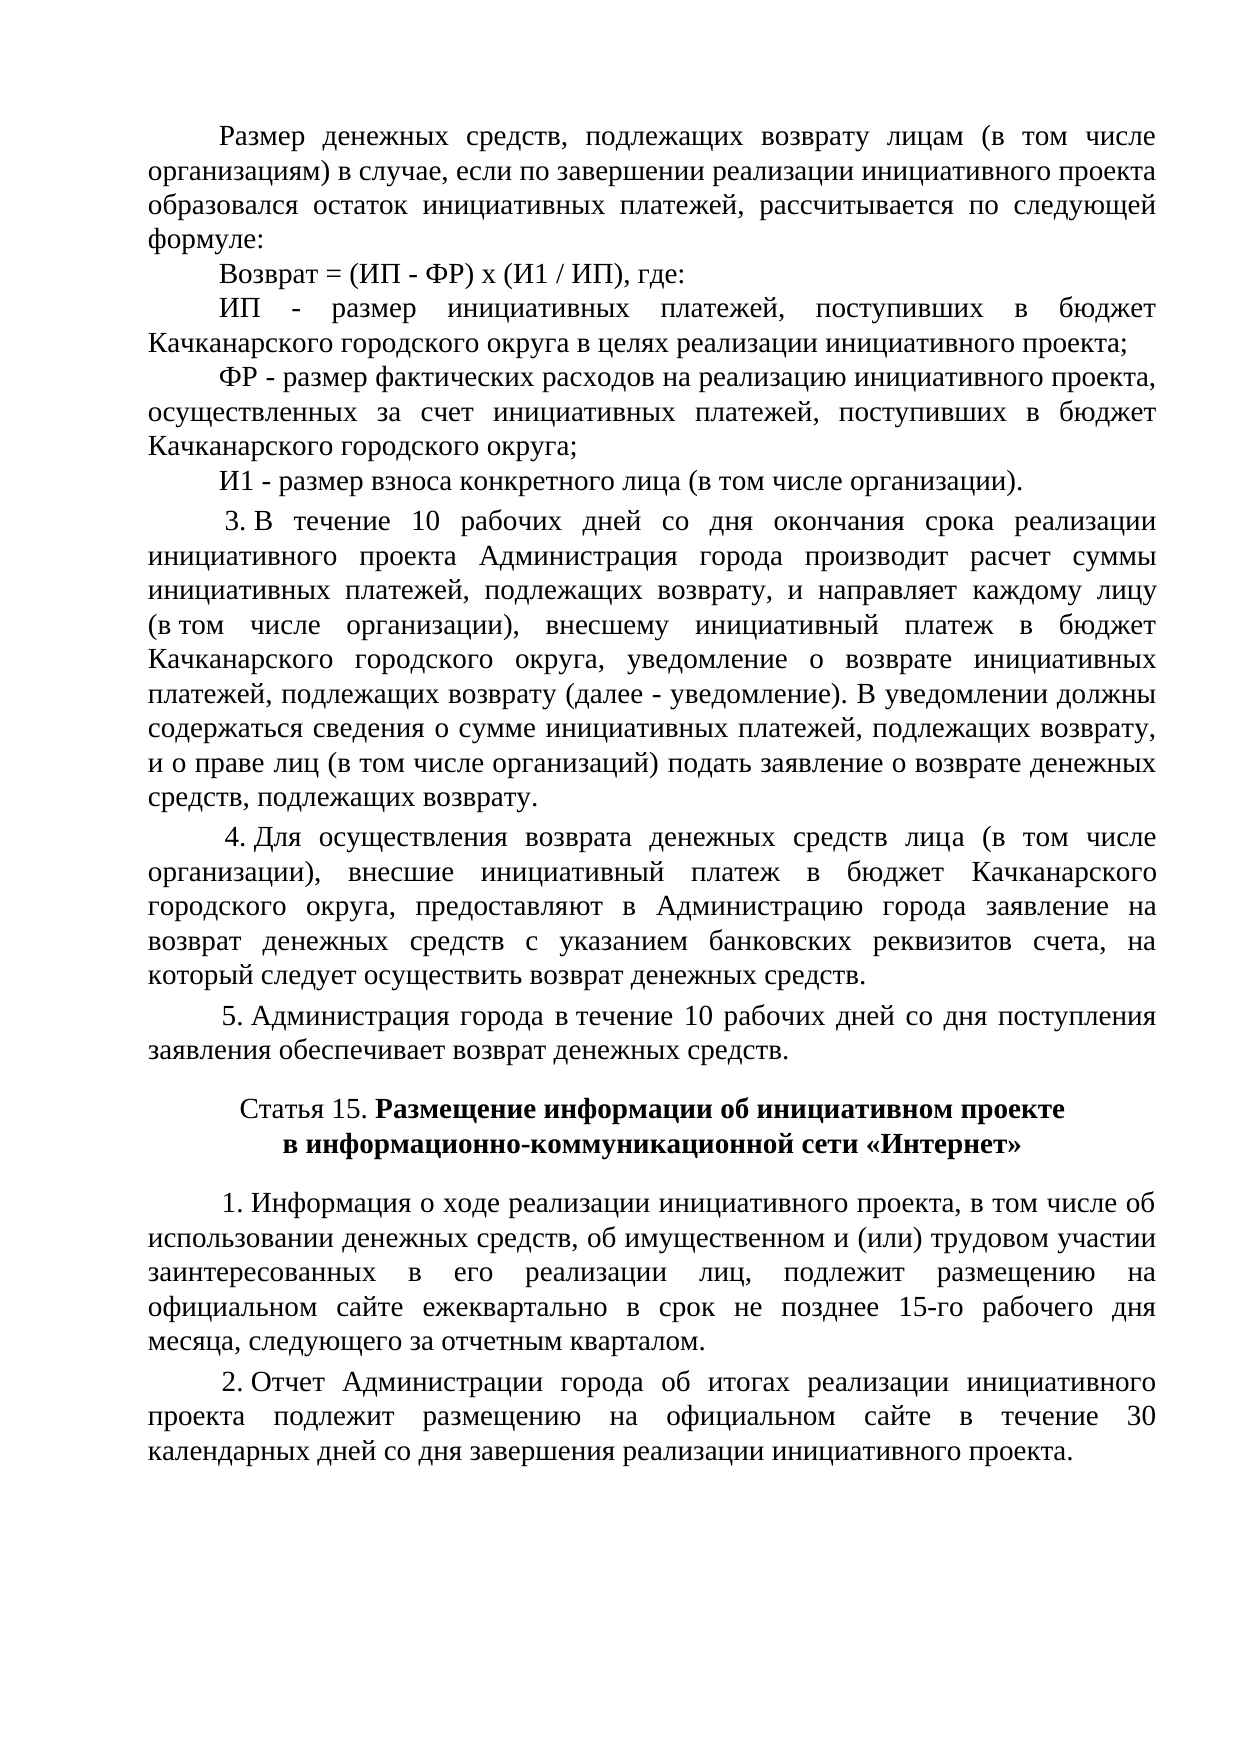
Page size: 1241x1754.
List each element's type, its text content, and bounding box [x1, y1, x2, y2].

text Статья 15. Размещение информации об инициативном проекте в информационно-коммуникационной сети «Интернет» [148, 1092, 1157, 1160]
text Размер денежных средств, подлежащих возврату лицам (в том числе организациям) в случае, если по завершении реализации инициативного проекта образовался остаток инициативных платежей, рассчитывается по следующей формуле: [148, 118, 1157, 255]
text ИП - размер инициативных платежей, поступивших в бюджет Качканарского городского округа в целях реализации инициативного проекта; [148, 291, 1157, 358]
list Для осуществления возврата денежных средств лица (в том числе организации), внесшие инициативный платеж в бюджет Качканарского городского округа, предоставляют в Администрацию города заявление на возврат денежных средств с указанием банковских реквизитов счета, на который следует осуществить возврат денежных средств. [148, 819, 1157, 991]
text ФР - размер фактических расходов на реализацию инициативного проекта, осуществленных за счет инициативных платежей, поступивших в бюджет Качканарского городского округа; [148, 359, 1157, 462]
text Возврат = (ИП - ФР) x (И1 / ИП), где: [148, 256, 1157, 289]
list Отчет Администрации города об итогах реализации инициативного проекта подлежит размещению на официальном сайте в течение 30 календарных дней со дня завершения реализации инициативного проекта. [148, 1364, 1157, 1466]
text И1 - размер взноса конкретного лица (в том числе организации). [148, 463, 1157, 496]
list Информация о ходе реализации инициативного проекта, в том числе об использовании денежных средств, об имущественном и (или) трудовом участии заинтересованных в его реализации лиц, подлежит размещению на официальном сайте ежеквартально в срок не позднее 15-го рабочего дня месяца, следующего за отчетным кварталом. [148, 1185, 1157, 1357]
list Администрация города в течение 10 рабочих дней со дня поступления заявления обеспечивает возврат денежных средств. [148, 998, 1157, 1066]
list В течение 10 рабочих дней со дня окончания срока реализации инициативного проекта Администрация города производит расчет суммы инициативных платежей, подлежащих возврату, и направляет каждому лицу (в том числе организации), внесшему инициативный платеж в бюджет Качканарского городского округа, уведомление о возврате инициативных платежей, подлежащих возврату (далее - уведомление). В уведомлении должны содержаться сведения о сумме инициативных платежей, подлежащих возврату, и о праве лиц (в том числе организаций) подать заявление о возврате денежных средств, подлежащих возврату. [148, 503, 1157, 813]
